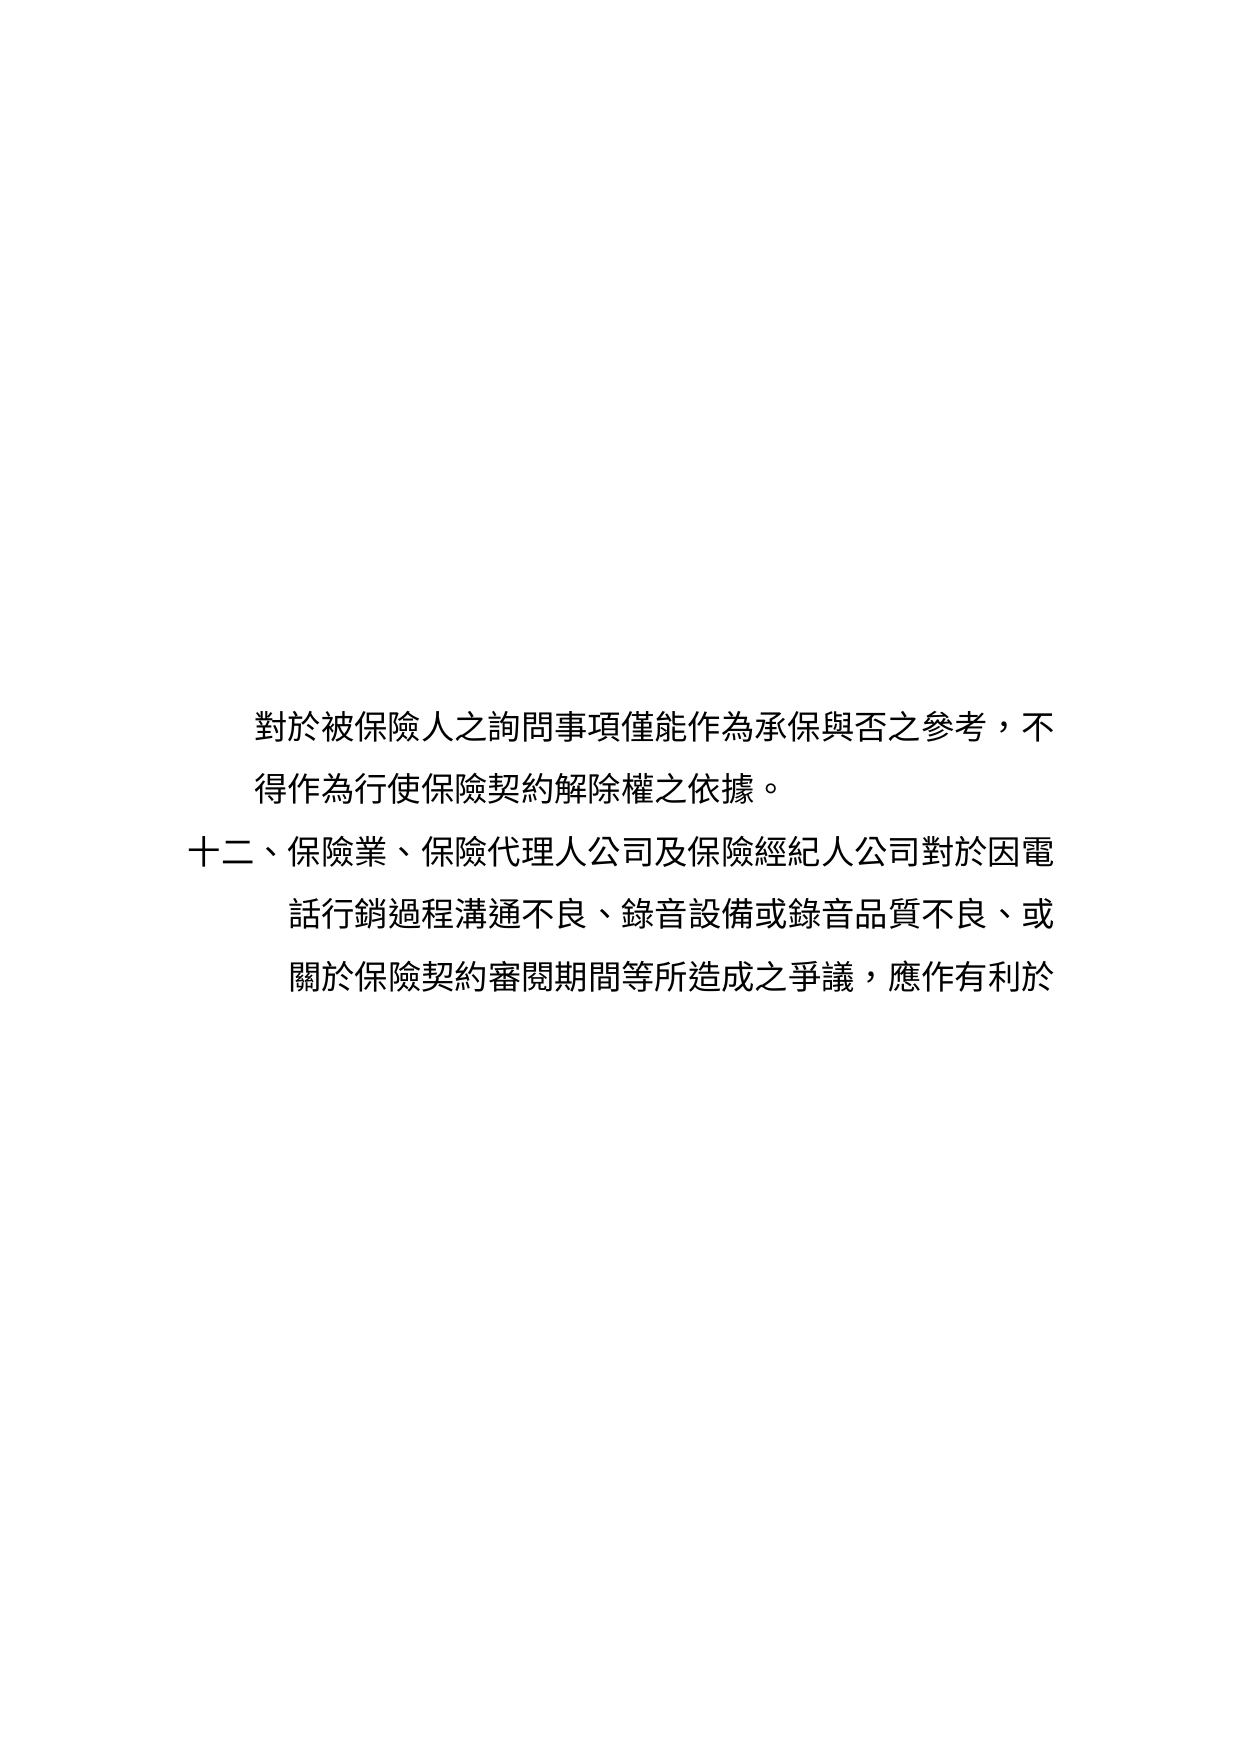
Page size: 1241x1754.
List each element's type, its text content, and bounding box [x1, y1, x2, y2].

text 十二、保險業、保險代理人公司及保險經紀人公司對於因電話行銷過程溝通不良、錄音設備或錄音品質不良、或關於保險契約審閱期間等所造成之爭議，應作有利於 [187, 808, 1059, 996]
text 對於被保險人之詢問事項僅能作為承保與否之參考，不得作為行使保險契約解除權之依據。 [187, 683, 1059, 808]
